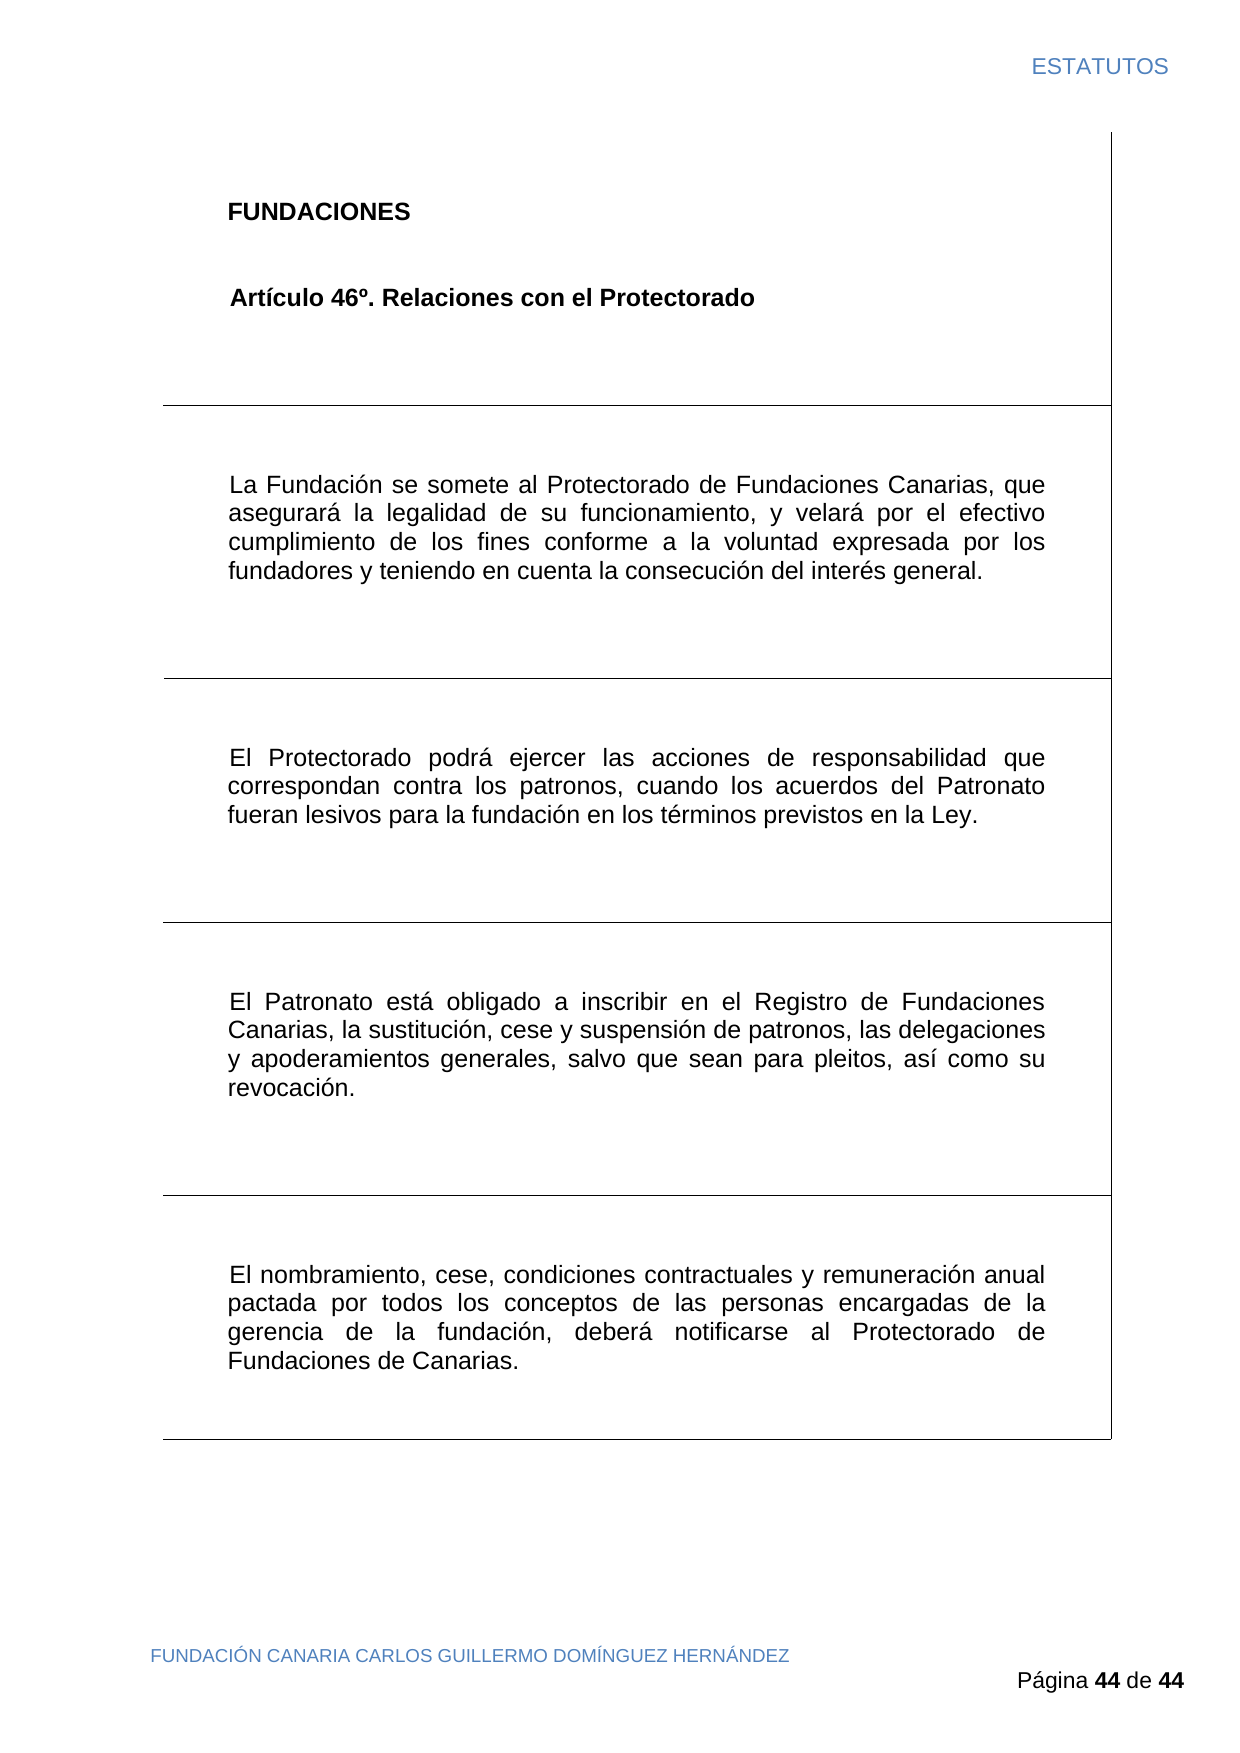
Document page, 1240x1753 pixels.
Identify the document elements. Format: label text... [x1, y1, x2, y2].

text Artículo 46º. Relaciones con el Protectorado [163, 283, 1111, 312]
text La Fundación se somete al Protectorado de Fundaciones Canarias, que asegurará la legalidad de su funcionamiento, y velará por el efectivo cumplimiento de los fines conforme a la voluntad expresada por los fundadores y teniendo en cuenta la consecución del interés general. [163, 405, 1111, 584]
text El Patronato está obligado a inscribir en el Registro de Fundaciones Canarias, la sustitución, cese y suspensión de patronos, las delegaciones y apoderamientos generales, salvo que sean para pleitos, así como su revocación. [163, 922, 1111, 1102]
text El Protectorado podrá ejercer las acciones de responsabilidad que correspondan contra los patronos, cuando los acuerdos del Patronato fueran lesivos para la fundación en los términos previstos en la Ley. [163, 678, 1111, 829]
text FUNDACIONES [163, 132, 1111, 225]
text El nombramiento, cese, condiciones contractuales y remuneración anual pactada por todos los conceptos de las personas encargadas de la gerencia de la fundación, deberá notificarse al Protectorado de Fundaciones de Canarias. [163, 1195, 1111, 1439]
